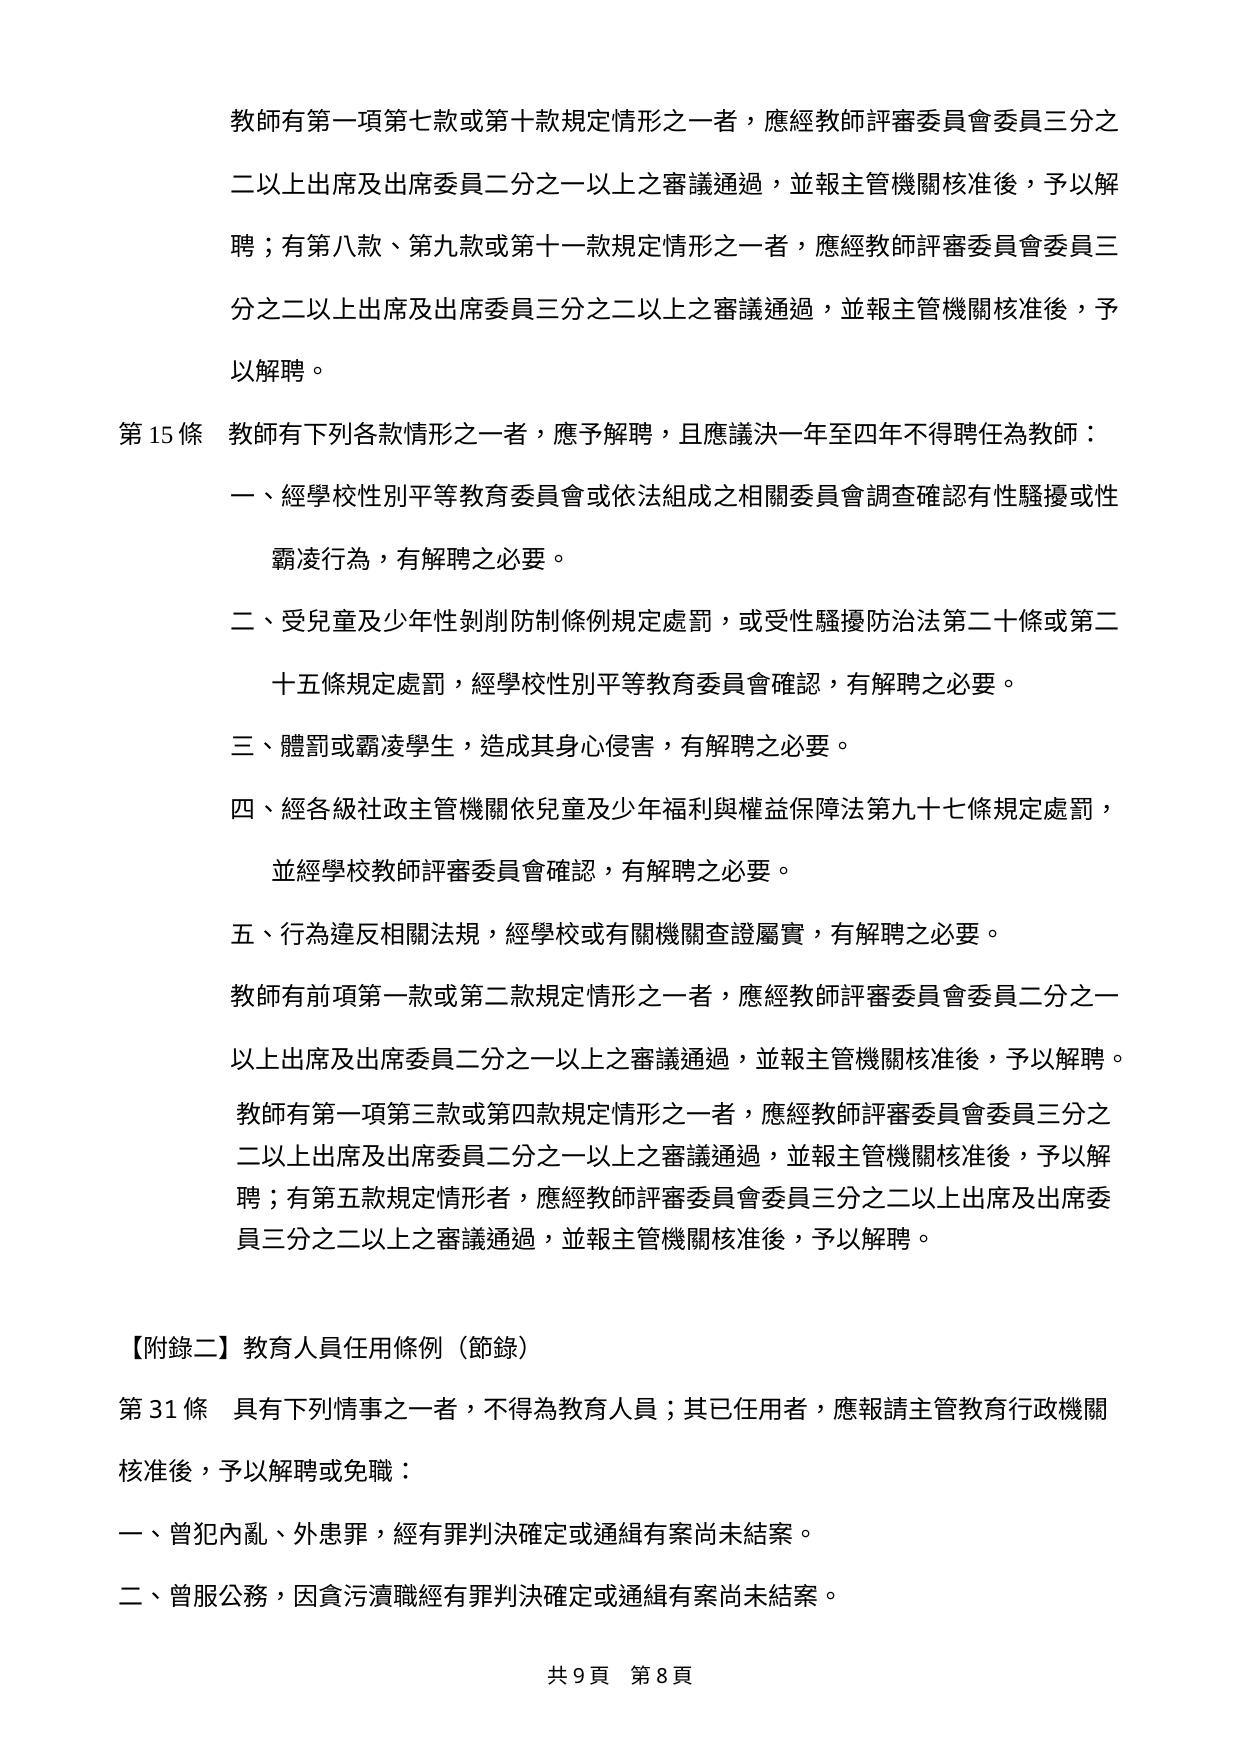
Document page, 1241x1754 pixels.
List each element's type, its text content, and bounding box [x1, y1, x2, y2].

text 四、經各級社政主管機關依兒童及少年福利與權益保障法第九十七條規定處罰，並經學校教師評審委員會確認，有解聘之必要。 [230, 766, 1122, 891]
text 五、行為違反相關法規，經學校或有關機關查證屬實，有解聘之必要。 [230, 891, 1122, 953]
text 教師有第一項第七款或第十款規定情形之一者，應經教師評審委員會委員三分之二以上出席及出席委員二分之一以上之審議通過，並報主管機關核准後，予以解聘；有第八款、第九款或第十一款規定情形之一者，應經教師評審委員會委員三分之二以上出席及出席委員三分之二以上之審議通過，並報主管機關核准後，予以解聘。 [230, 78, 1122, 391]
text 【附錄二】教育人員任用條例（節錄） [118, 1324, 1122, 1366]
text 第15條 教師有下列各款情形之一者，應予解聘，且應議決一年至四年不得聘任為教師： [118, 391, 1122, 453]
text 第31條 具有下列情事之一者，不得為教育人員；其已任用者，應報請主管教育行政機關核准後，予以解聘或免職： [118, 1366, 1122, 1491]
text 教師有第一項第三款或第四款規定情形之一者，應經教師評審委員會委員三分之二以上出席及出席委員二分之一以上之審議通過，並報主管機關核准後，予以解聘；有第五款規定情形者，應經教師評審委員會委員三分之二以上出席及出席委員三分之二以上之審議通過，並報主管機關核准後，予以解聘。 [236, 1091, 1122, 1257]
text 一、曾犯內亂、外患罪，經有罪判決確定或通緝有案尚未結案。 [118, 1491, 1122, 1553]
text 三、體罰或霸凌學生，造成其身心侵害，有解聘之必要。 [230, 703, 1122, 766]
text 二、受兒童及少年性剝削防制條例規定處罰，或受性騷擾防治法第二十條或第二十五條規定處罰，經學校性別平等教育委員會確認，有解聘之必要。 [230, 578, 1122, 703]
text 教師有前項第一款或第二款規定情形之一者，應經教師評審委員會委員二分之一以上出席及出席委員二分之一以上之審議通過，並報主管機關核准後，予以解聘。 [230, 953, 1122, 1078]
text 二、曾服公務，因貪污瀆職經有罪判決確定或通緝有案尚未結案。 [118, 1553, 1122, 1616]
text 一、經學校性別平等教育委員會或依法組成之相關委員會調查確認有性騷擾或性霸凌行為，有解聘之必要。 [230, 453, 1122, 578]
